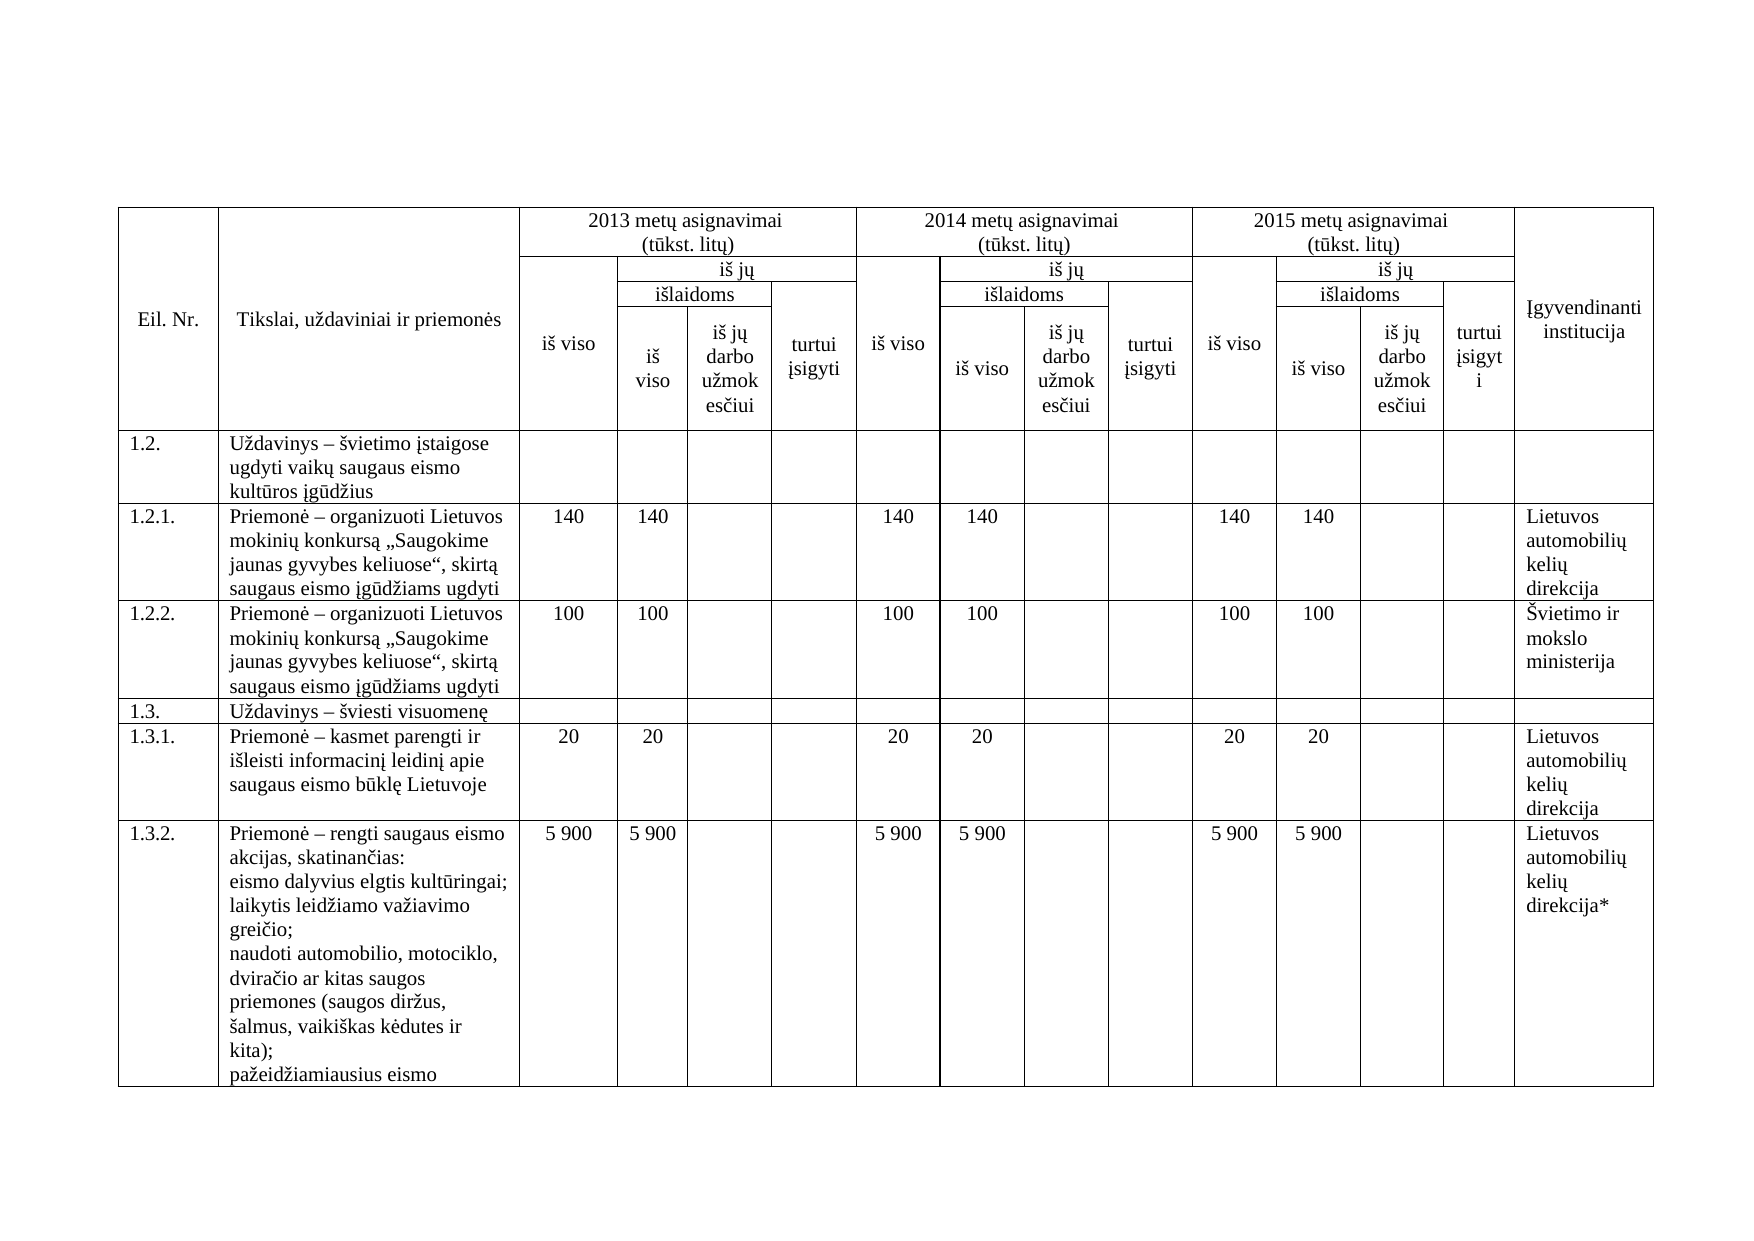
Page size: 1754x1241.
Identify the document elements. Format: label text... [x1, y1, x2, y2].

table_cell [520, 431, 617, 503]
table_cell [1444, 601, 1514, 698]
table_cell iš jų darbo užmokesčiui [1361, 307, 1443, 430]
table_cell 140 [857, 504, 939, 600]
table_cell [1109, 699, 1192, 723]
table_cell [1361, 601, 1443, 698]
table_cell [1193, 431, 1276, 503]
table_cell [772, 601, 856, 698]
table_cell [941, 431, 1024, 503]
table_cell [618, 699, 687, 723]
table_cell [772, 504, 856, 600]
table_cell 5 900 [618, 821, 687, 1086]
table_cell 20 [520, 724, 617, 820]
table_cell [1277, 699, 1360, 723]
table_cell 140 [1277, 504, 1360, 600]
table_cell Uždavinys – šviesti visuomenę [219, 699, 519, 723]
table_cell iš jų darbo užmokesčiui [688, 307, 771, 430]
table_cell [772, 821, 856, 1086]
table_cell 100 [520, 601, 617, 698]
table_cell 1.3.2. [119, 821, 218, 1086]
table_cell 5 900 [1193, 821, 1276, 1086]
table_cell iš viso [1277, 307, 1360, 430]
table_cell [857, 431, 939, 503]
table_header 2014 metų asignavimai (tūkst. litų) [857, 208, 1192, 256]
table_cell Priemonė – organizuoti Lietuvos mokinių konkursą „Saugokime jaunas gyvybes keliuose“, skirtą saugaus eismo įgūdžiams ugdyti [219, 504, 519, 600]
table_cell Lietuvos automobilių kelių direkcija [1515, 724, 1653, 820]
table_cell 1.2.2. [119, 601, 218, 698]
table_cell 1.2.1. [119, 504, 218, 600]
table_cell 5 900 [941, 821, 1024, 1086]
table_cell Uždavinys – švietimo įstaigose ugdyti vaikų saugaus eismo kultūros įgūdžius [219, 431, 519, 503]
table_cell turtui įsigyti [1109, 282, 1192, 430]
table_cell 5 900 [1277, 821, 1360, 1086]
table_cell Priemonė – rengti saugaus eismo akcijas, skatinančias: eismo dalyvius elgtis kultūringai; laikytis leidžiamo važiavimo greičio; naudoti automobilio, motociklo, dviračio ar kitas saugos priemones (saugos diržus, šalmus, vaikiškas kėdutes ir kita); pažeidžiamiausius eismo [219, 821, 519, 1086]
table_cell [1444, 504, 1514, 600]
table_cell iš viso [941, 307, 1024, 430]
table_cell 1.3.1. [119, 724, 218, 820]
table_cell [1444, 699, 1514, 723]
table_cell 20 [857, 724, 939, 820]
table_cell [1025, 699, 1108, 723]
table_cell [688, 724, 771, 820]
table_cell išlaidoms [618, 282, 771, 306]
table_cell [1025, 821, 1108, 1086]
table_cell [1109, 431, 1192, 503]
table_cell iš viso [857, 257, 939, 430]
table_cell [941, 699, 1024, 723]
table_cell 5 900 [520, 821, 617, 1086]
table_cell [772, 431, 856, 503]
table_cell [1361, 504, 1443, 600]
table_header 2013 metų asignavimai (tūkst. litų) [520, 208, 856, 256]
table_cell išlaidoms [1277, 282, 1443, 306]
table_header Įgyvendinanti institucija [1515, 208, 1653, 430]
table_cell [772, 724, 856, 820]
table_cell išlaidoms [941, 282, 1108, 306]
table_cell iš viso [520, 257, 617, 430]
table_cell [1361, 699, 1443, 723]
table_cell turtui įsigyti [772, 282, 856, 430]
table_cell 100 [857, 601, 939, 698]
table_cell 1.3. [119, 699, 218, 723]
table_cell [1193, 699, 1276, 723]
table_cell 140 [1193, 504, 1276, 600]
table_cell [688, 504, 771, 600]
table_cell 100 [1277, 601, 1360, 698]
table_cell [1025, 724, 1108, 820]
table_cell [772, 699, 856, 723]
table_cell [688, 431, 771, 503]
table_cell 20 [618, 724, 687, 820]
table_cell iš jų [941, 257, 1192, 281]
table_cell 1.2. [119, 431, 218, 503]
table_cell iš jų darbo užmokesčiui [1025, 307, 1108, 430]
table_cell 100 [941, 601, 1024, 698]
table_cell [1444, 724, 1514, 820]
table_cell Lietuvos automobilių kelių direkcija* [1515, 821, 1653, 1086]
table_cell 100 [1193, 601, 1276, 698]
table_cell 100 [618, 601, 687, 698]
table_cell [1025, 601, 1108, 698]
table_cell Lietuvos automobilių kelių direkcija [1515, 504, 1653, 600]
table_cell [1277, 431, 1360, 503]
table_cell [1109, 724, 1192, 820]
table_cell [1515, 431, 1653, 503]
table_cell [688, 601, 771, 698]
table_cell Priemonė – organizuoti Lietuvos mokinių konkursą „Saugokime jaunas gyvybes keliuose“, skirtą saugaus eismo įgūdžiams ugdyti [219, 601, 519, 698]
table_cell 5 900 [857, 821, 939, 1086]
table_cell [857, 699, 939, 723]
table_cell [1361, 821, 1443, 1086]
table_cell [1361, 431, 1443, 503]
table_cell Švietimo ir mokslo ministerija [1515, 601, 1653, 698]
table_cell [1109, 821, 1192, 1086]
table_header 2015 metų asignavimai (tūkst. litų) [1193, 208, 1514, 256]
table_header Eil. Nr. [119, 208, 218, 430]
table_cell 20 [1277, 724, 1360, 820]
table_header Tikslai, uždaviniai ir priemonės [219, 208, 519, 430]
table_cell 20 [1193, 724, 1276, 820]
table_cell [1515, 699, 1653, 723]
table_cell [1109, 504, 1192, 600]
table_cell iš viso [618, 307, 687, 430]
table_cell [1025, 504, 1108, 600]
table_cell turtui įsigyti [1444, 282, 1514, 430]
table_cell [520, 699, 617, 723]
table_cell Priemonė – kasmet parengti ir išleisti informacinį leidinį apie saugaus eismo būklę Lietuvoje [219, 724, 519, 820]
table_cell 140 [520, 504, 617, 600]
table_cell [1444, 821, 1514, 1086]
table_cell [1025, 431, 1108, 503]
table_cell 20 [941, 724, 1024, 820]
table_cell 140 [618, 504, 687, 600]
table_cell [688, 821, 771, 1086]
table_cell [1109, 601, 1192, 698]
table_cell [688, 699, 771, 723]
table_cell 140 [941, 504, 1024, 600]
table_cell [1444, 431, 1514, 503]
table_cell iš viso [1193, 257, 1276, 430]
table_cell [1361, 724, 1443, 820]
table_cell iš jų [1277, 257, 1514, 281]
table_cell iš jų [618, 257, 856, 281]
table_cell [618, 431, 687, 503]
